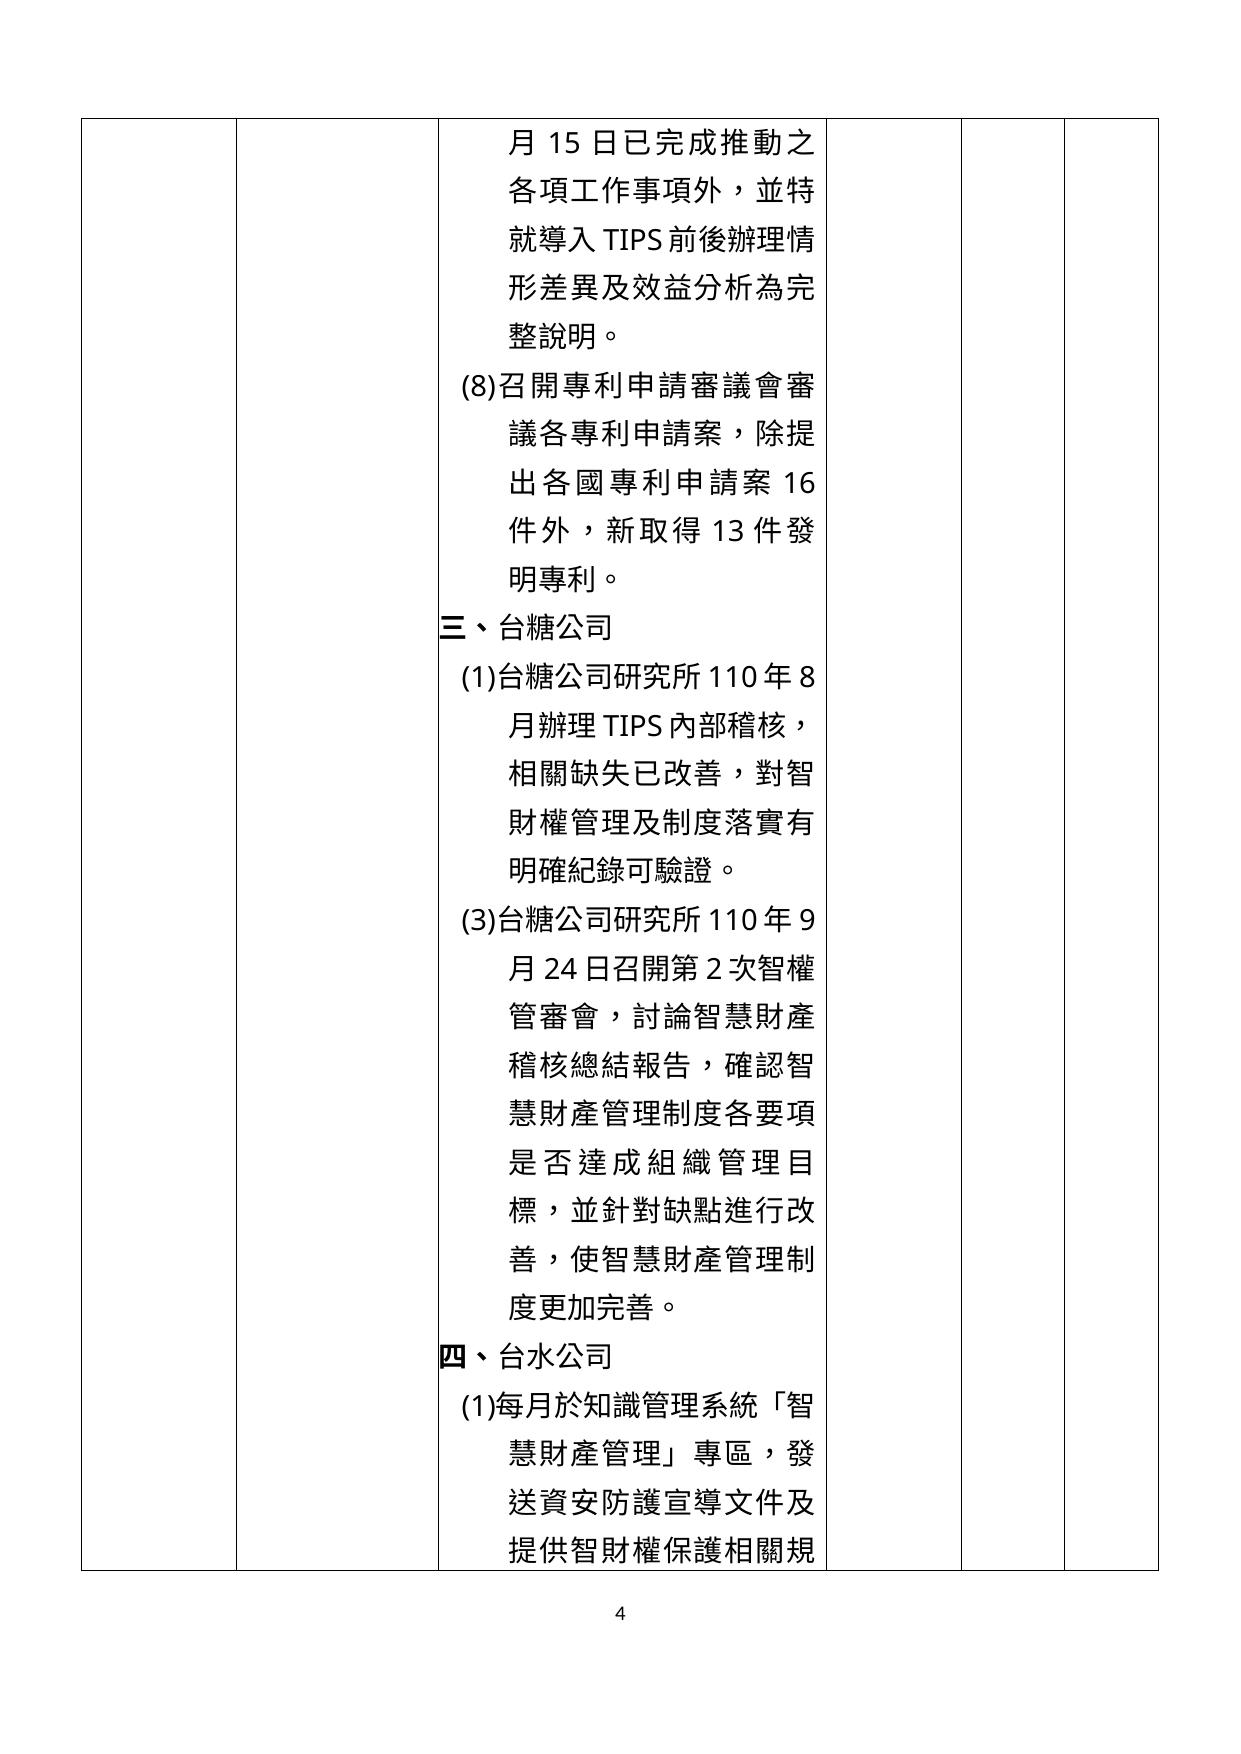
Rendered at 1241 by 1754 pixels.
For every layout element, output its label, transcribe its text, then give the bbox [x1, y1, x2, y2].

table_cell [1065, 119, 1158, 1570]
table_cell 月15日已完成推動之各項工作事項外，並特就導入TIPS前後辦理情形差異及效益分析為完整說明。 (8)召開專利申請審議會審議各專利申請案，除提出各國專利申請案16件外，新取得13件發明專利。 三、台糖公司 (1)台糖公司研究所110年8月辦理TIPS內部稽核，相關缺失已改善，對智財權管理及制度落實有明確紀錄可驗證。 (3)台糖公司研究所110年9月24日召開第2次智權管審會，討論智慧財產稽核總結報告，確認智慧財產管理制度各要項是否達成組織管理目標，並針對缺點進行改善，使智慧財產管理制度更加完善。 四、台水公司 (1)每月於知識管理系統「智慧財產管理」專區，發送資安防護宣導文件及提供智財權保護相關規 [439, 119, 826, 1570]
table_cell [237, 119, 438, 1570]
table_cell [82, 119, 236, 1570]
table_cell [962, 119, 1064, 1570]
table_cell [827, 119, 961, 1570]
